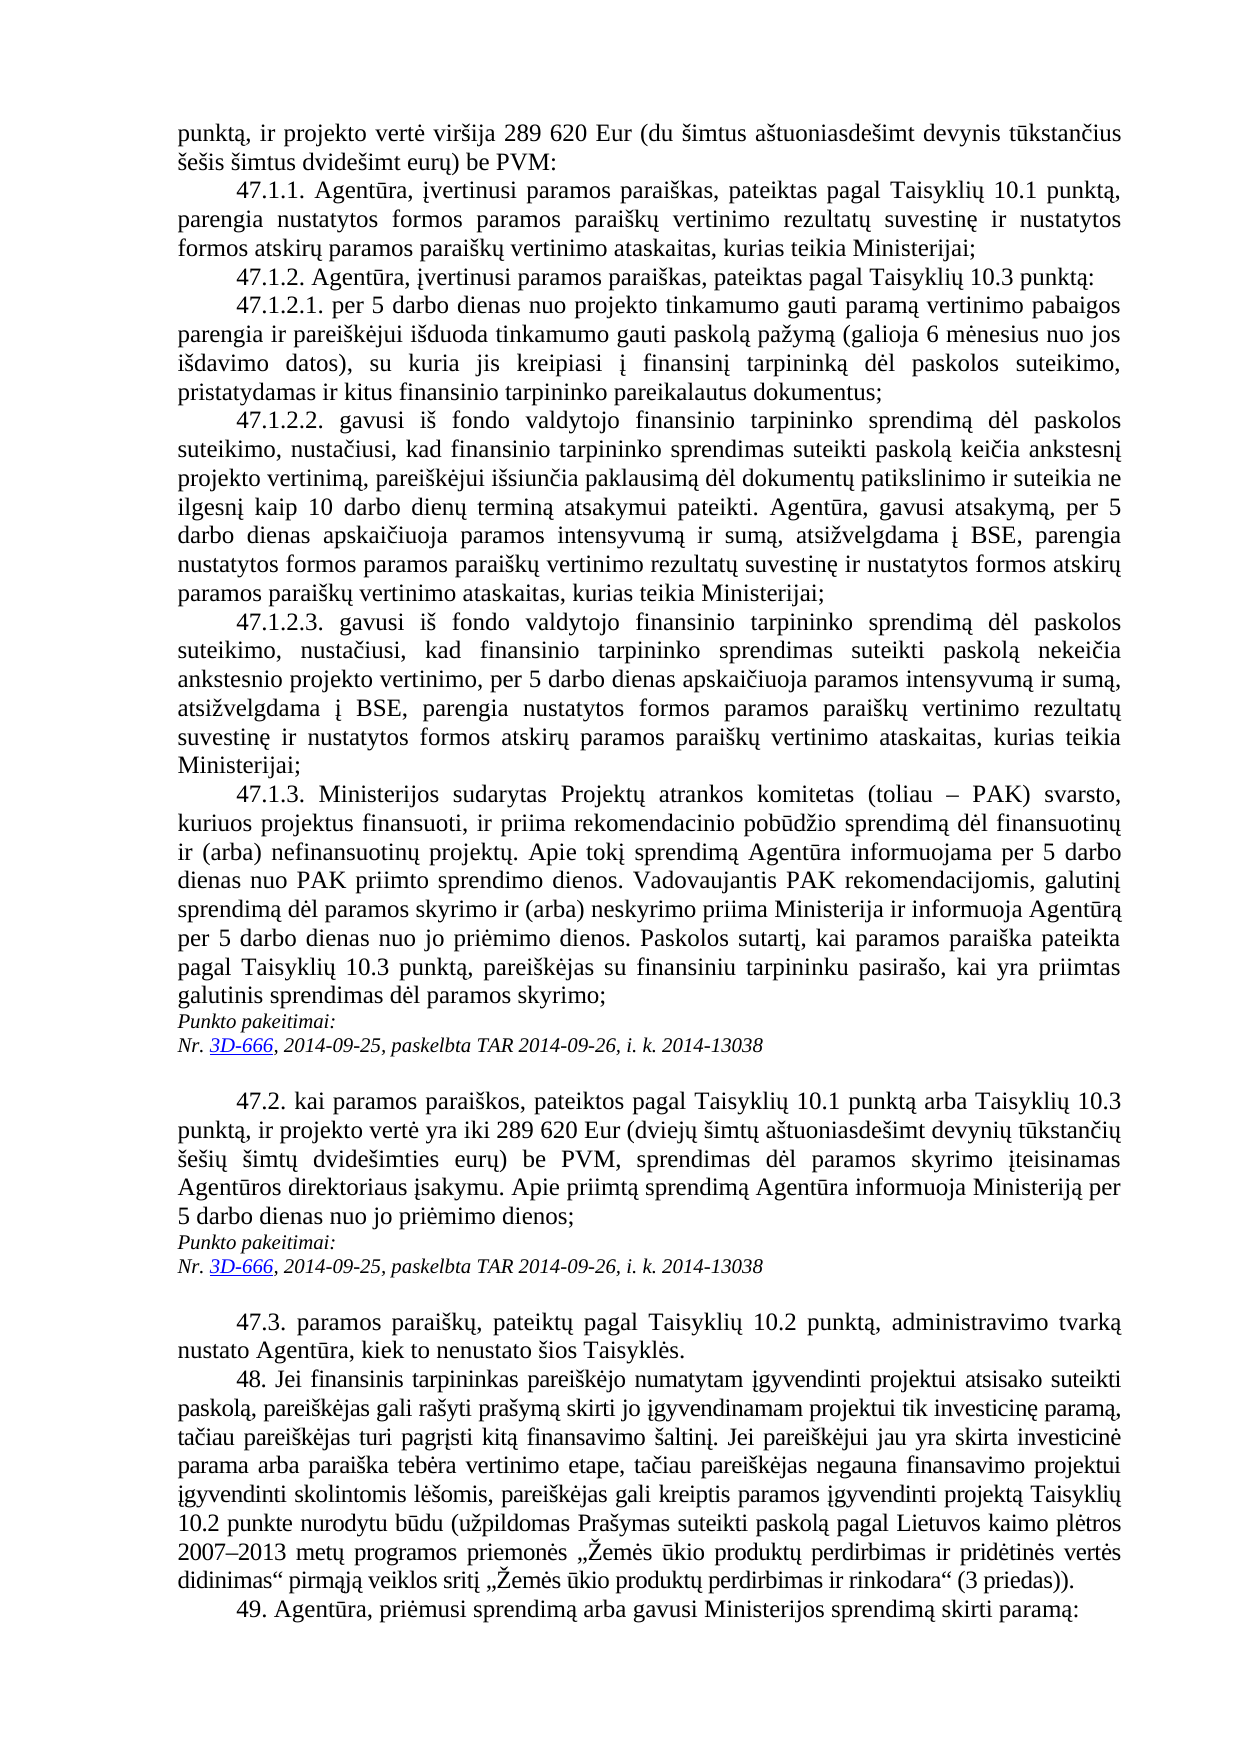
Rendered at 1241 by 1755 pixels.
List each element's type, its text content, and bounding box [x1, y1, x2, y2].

text Nr. 3D-666, 2014-09-25, paskelbta TAR 2014-09-26, i. k. 2014-13038 [177, 1254, 1122, 1278]
text 48. Jei finansinis tarpininkas pareiškėjo numatytam įgyvendinti projektui atsisako suteikti paskolą, pareiškėjas gali rašyti prašymą skirti jo įgyvendinamam projektui tik investicinę paramą, tačiau pareiškėjas turi pagrįsti kitą finansavimo šaltinį. Jei pareiškėjui jau yra skirta investicinė parama arba paraiška tebėra vertinimo etape, tačiau pareiškėjas negauna finansavimo projektui įgyvendinti skolintomis lėšomis, pareiškėjas gali kreiptis paramos įgyvendinti projektą Taisyklių 10.2 punkte nurodytu būdu (užpildomas Prašymas suteikti paskolą pagal Lietuvos kaimo plėtros 2007–2013 metų programos priemonės „Žemės ūkio produktų perdirbimas ir pridėtinės vertės didinimas“ pirmąją veiklos sritį „Žemės ūkio produktų perdirbimas ir rinkodara“ (3 priedas)). [177, 1364, 1122, 1594]
text punktą, ir projekto vertė viršija 289 620 Eur (du šimtus aštuoniasdešimt devynis tūkstančius šešis šimtus dvidešimt eurų) be PVM: [177, 118, 1122, 176]
text 47.1.3. Ministerijos sudarytas Projektų atrankos komitetas (toliau – PAK) svarsto, kuriuos projektus finansuoti, ir priima rekomendacinio pobūdžio sprendimą dėl finansuotinų ir (arba) nefinansuotinų projektų. Apie tokį sprendimą Agentūra informuojama per 5 darbo dienas nuo PAK priimto sprendimo dienos. Vadovaujantis PAK rekomendacijomis, galutinį sprendimą dėl paramos skyrimo ir (arba) neskyrimo priima Ministerija ir informuoja Agentūrą per 5 darbo dienas nuo jo priėmimo dienos. Paskolos sutartį, kai paramos paraiška pateikta pagal Taisyklių 10.3 punktą, pareiškėjas su finansiniu tarpininku pasirašo, kai yra priimtas galutinis sprendimas dėl paramos skyrimo; [177, 779, 1122, 1009]
text Punkto pakeitimai: [177, 1230, 1122, 1254]
text Nr. 3D-666, 2014-09-25, paskelbta TAR 2014-09-26, i. k. 2014-13038 [177, 1033, 1122, 1057]
text 47.2. kai paramos paraiškos, pateiktos pagal Taisyklių 10.1 punktą arba Taisyklių 10.3 punktą, ir projekto vertė yra iki 289 620 Eur (dviejų šimtų aštuoniasdešimt devynių tūkstančių šešių šimtų dvidešimties eurų) be PVM, sprendimas dėl paramos skyrimo įteisinamas Agentūros direktoriaus įsakymu. Apie priimtą sprendimą Agentūra informuoja Ministeriją per 5 darbo dienas nuo jo priėmimo dienos; [177, 1086, 1122, 1230]
text 47.1.2.1. per 5 darbo dienas nuo projekto tinkamumo gauti paramą vertinimo pabaigos parengia ir pareiškėjui išduoda tinkamumo gauti paskolą pažymą (galioja 6 mėnesius nuo jos išdavimo datos), su kuria jis kreipiasi į finansinį tarpininką dėl paskolos suteikimo, pristatydamas ir kitus finansinio tarpininko pareikalautus dokumentus; [177, 291, 1122, 406]
text 47.1.1. Agentūra, įvertinusi paramos paraiškas, pateiktas pagal Taisyklių 10.1 punktą, parengia nustatytos formos paramos paraiškų vertinimo rezultatų suvestinę ir nustatytos formos atskirų paramos paraiškų vertinimo ataskaitas, kurias teikia Ministerijai; [177, 176, 1122, 262]
text 47.1.2.2. gavusi iš fondo valdytojo finansinio tarpininko sprendimą dėl paskolos suteikimo, nustačiusi, kad finansinio tarpininko sprendimas suteikti paskolą keičia ankstesnį projekto vertinimą, pareiškėjui išsiunčia paklausimą dėl dokumentų patikslinimo ir suteikia ne ilgesnį kaip 10 darbo dienų terminą atsakymui pateikti. Agentūra, gavusi atsakymą, per 5 darbo dienas apskaičiuoja paramos intensyvumą ir sumą, atsižvelgdama į BSE, parengia nustatytos formos paramos paraiškų vertinimo rezultatų suvestinę ir nustatytos formos atskirų paramos paraiškų vertinimo ataskaitas, kurias teikia Ministerijai; [177, 406, 1122, 607]
text 47.3. paramos paraiškų, pateiktų pagal Taisyklių 10.2 punktą, administravimo tvarką nustato Agentūra, kiek to nenustato šios Taisyklės. [177, 1307, 1122, 1364]
text Punkto pakeitimai: [177, 1009, 1122, 1033]
text 47.1.2. Agentūra, įvertinusi paramos paraiškas, pateiktas pagal Taisyklių 10.3 punktą: [177, 262, 1122, 291]
text 47.1.2.3. gavusi iš fondo valdytojo finansinio tarpininko sprendimą dėl paskolos suteikimo, nustačiusi, kad finansinio tarpininko sprendimas suteikti paskolą nekeičia ankstesnio projekto vertinimo, per 5 darbo dienas apskaičiuoja paramos intensyvumą ir sumą, atsižvelgdama į BSE, parengia nustatytos formos paramos paraiškų vertinimo rezultatų suvestinę ir nustatytos formos atskirų paramos paraiškų vertinimo ataskaitas, kurias teikia Ministerijai; [177, 607, 1122, 779]
text 49. Agentūra, priėmusi sprendimą arba gavusi Ministerijos sprendimą skirti paramą: [177, 1594, 1122, 1623]
